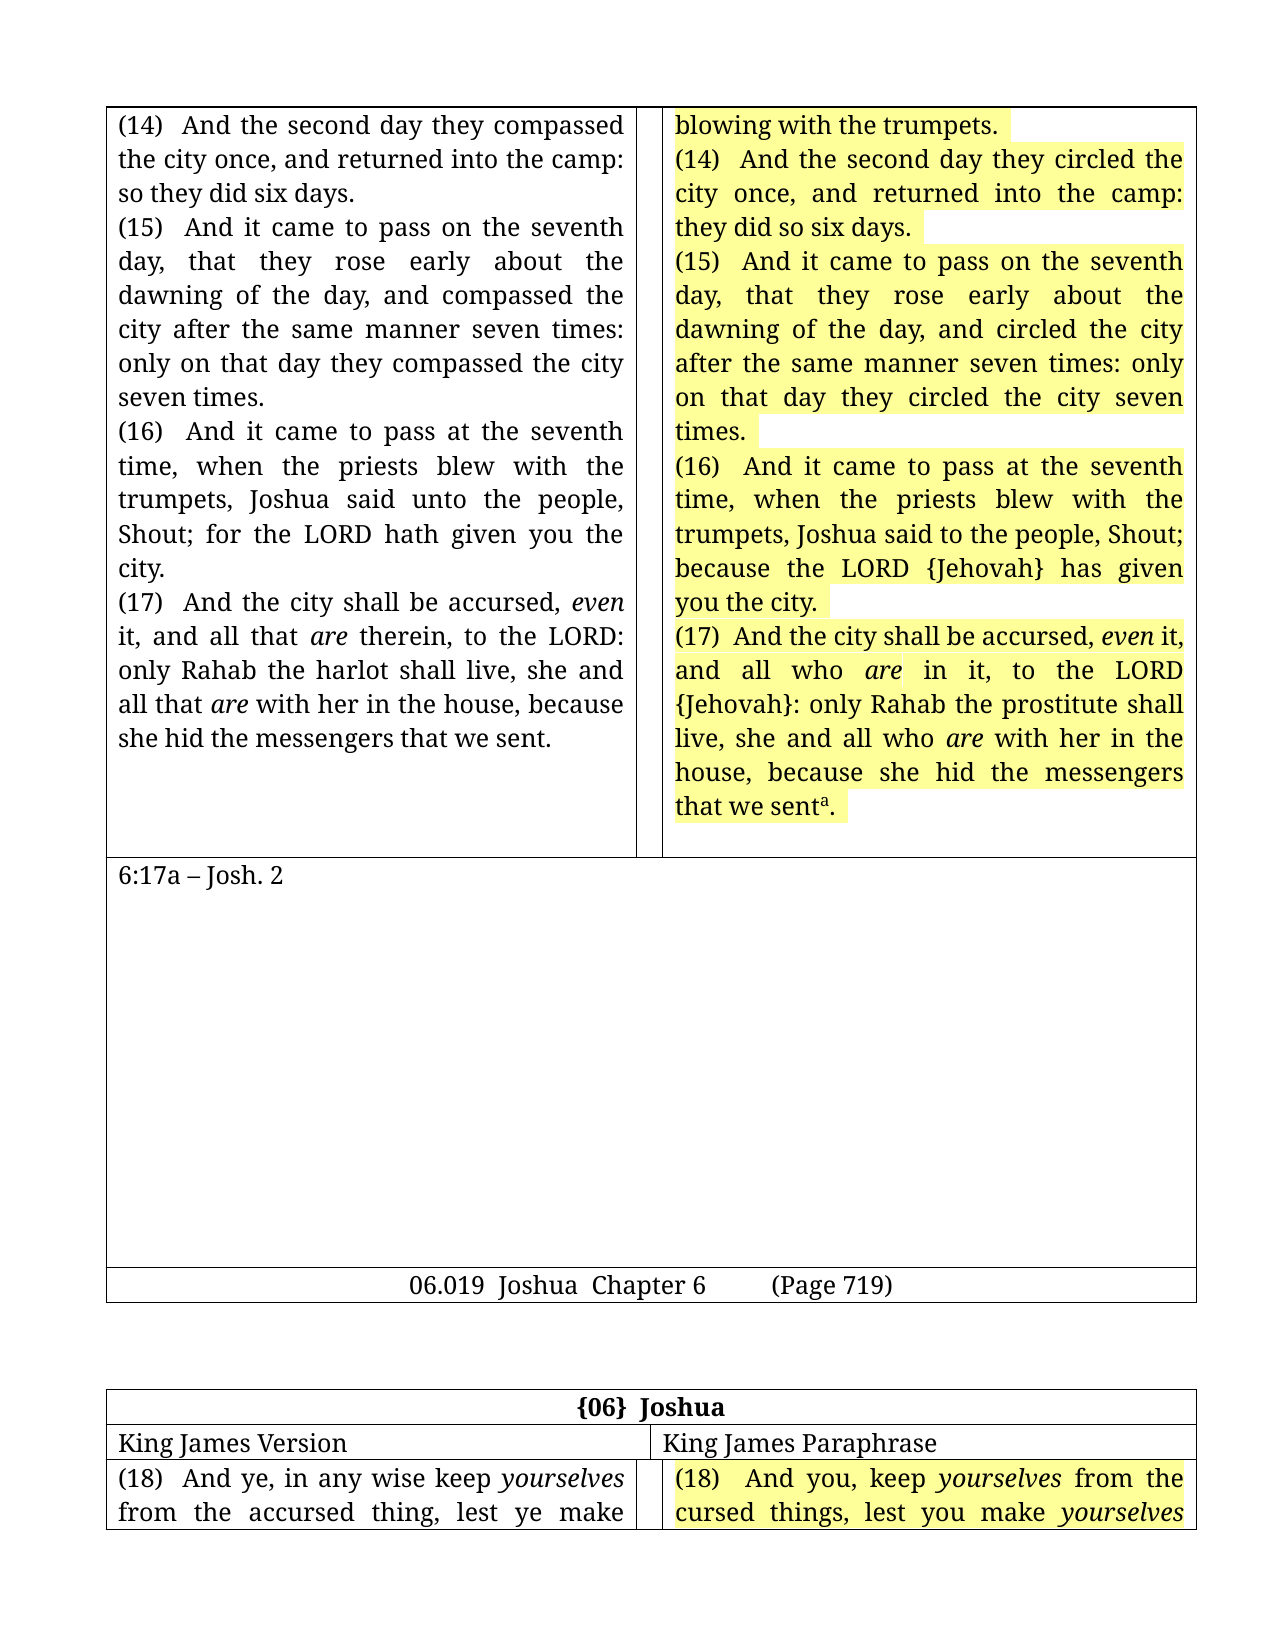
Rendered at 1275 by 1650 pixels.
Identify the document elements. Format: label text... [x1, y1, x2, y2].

table_cell King James Version [107, 1425, 650, 1459]
table_cell 06.019 Joshua Chapter 6 (Page 719) [107, 1268, 1196, 1302]
table_cell [637, 1460, 662, 1528]
table_cell 6:17a – Josh. 2 [107, 858, 1196, 1267]
table_cell (18) And ye, in any wise keep yourselves from the accursed thing, lest ye make [107, 1460, 636, 1528]
table_cell (14) And the second day they compassed the city once, and returned into the camp: so they did six days. (15) And it came to pass on the seventh day, that they rose early about the dawning of the day, and compassed the city after the same manner seven times: only on that day they compassed the city seven times. (16) And it came to pass at the seventh time, when the priests blew with the trumpets, Joshua said unto the people, Shout; for the LORD hath given you the city. (17) And the city shall be accursed, even it, and all that are therein, to the LORD: only Rahab the harlot shall live, she and all that are with her in the house, because she hid the messengers that we sent. [107, 108, 636, 857]
table_cell blowing with the trumpets. (14) And the second day they circled the city once, and returned into the camp: they did so six days. (15) And it came to pass on the seventh day, that they rose early about the dawning of the day, and circled the city after the same manner seven times: only on that day they circled the city seven times. (16) And it came to pass at the seventh time, when the priests blew with the trumpets, Joshua said to the people, Shout; because the LORD {Jehovah} has given you the city. (17) And the city shall be accursed, even it, and all who are in it, to the LORD {Jehovah}: only Rahab the prostitute shall live, she and all who are with her in the house, because she hid the messengers that we senta. [663, 108, 1196, 857]
table_cell (18) And you, keep yourselves from the cursed things, lest you make yourselves [663, 1460, 1196, 1528]
table_cell King James Paraphrase [651, 1425, 1196, 1459]
table_cell [637, 108, 662, 857]
table_header {06} Joshua [107, 1390, 1196, 1424]
